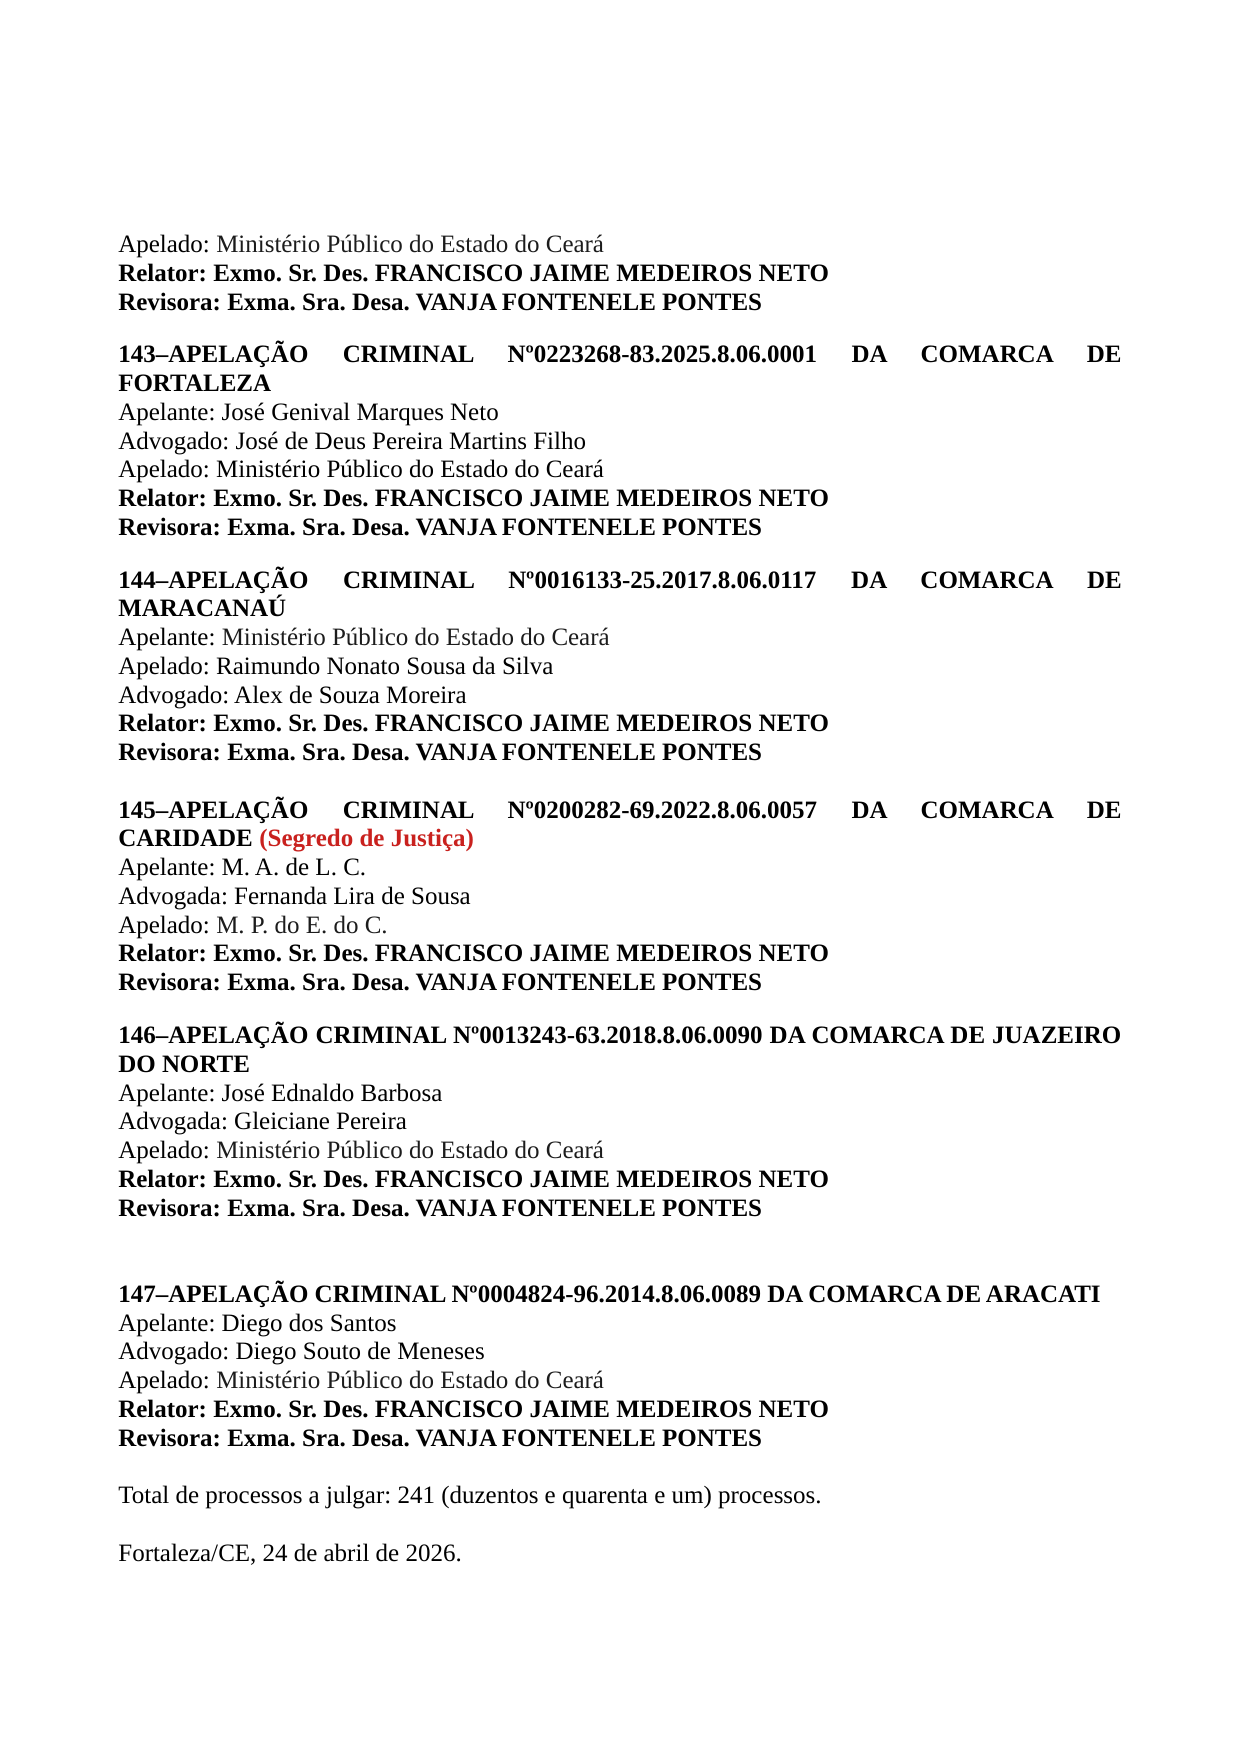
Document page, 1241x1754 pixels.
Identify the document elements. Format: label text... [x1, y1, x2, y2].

text Apelado: Ministério Público do Estado do Ceará [118, 229, 1122, 258]
text Advogado: José de Deus Pereira Martins Filho [118, 426, 1122, 454]
text Apelado: Ministério Público do Estado do Ceará [118, 1365, 1122, 1394]
text 145–APELAÇÃO CRIMINAL Nº0200282-69.2022.8.06.0057 DA COMARCA DE CARIDADE (Segredo de Justiça) [118, 795, 1122, 852]
text 146–APELAÇÃO CRIMINAL Nº0013243-63.2018.8.06.0090 DA COMARCA DE JUAZEIRO DO NORTE [118, 1020, 1122, 1078]
text Relator: Exmo. Sr. Des. FRANCISCO JAIME MEDEIROS NETO [118, 1394, 1122, 1423]
text Total de processos a julgar: 241 (duzentos e quarenta e um) processos. [118, 1480, 1122, 1509]
text Relator: Exmo. Sr. Des. FRANCISCO JAIME MEDEIROS NETO [118, 483, 1122, 512]
text Relator: Exmo. Sr. Des. FRANCISCO JAIME MEDEIROS NETO [118, 708, 1122, 737]
text Relator: Exmo. Sr. Des. FRANCISCO JAIME MEDEIROS NETO [118, 258, 1122, 287]
text Apelante: Diego dos Santos [118, 1308, 1122, 1336]
text Advogada: Fernanda Lira de Sousa [118, 881, 1122, 910]
text Apelado: M. P. do E. do C. [118, 910, 1122, 938]
text Apelante: José Ednaldo Barbosa [118, 1078, 1122, 1106]
text Advogado: Diego Souto de Meneses [118, 1336, 1122, 1365]
text 144–APELAÇÃO CRIMINAL Nº0016133-25.2017.8.06.0117 DA COMARCA DE MARACANAÚ [118, 565, 1122, 622]
text Apelado: Ministério Público do Estado do Ceará [118, 454, 1122, 483]
text Relator: Exmo. Sr. Des. FRANCISCO JAIME MEDEIROS NETO [118, 1164, 1122, 1193]
text Apelante: Ministério Público do Estado do Ceará [118, 622, 1122, 651]
text Apelado: Raimundo Nonato Sousa da Silva [118, 651, 1122, 680]
text Advogado: Alex de Souza Moreira [118, 680, 1122, 708]
text Fortaleza/CE, 24 de abril de 2026. [118, 1538, 1122, 1566]
text 143–APELAÇÃO CRIMINAL Nº0223268-83.2025.8.06.0001 DA COMARCA DE FORTALEZA [118, 339, 1122, 397]
text Revisora: Exma. Sra. Desa. VANJA FONTENELE PONTES [118, 512, 1122, 541]
text Revisora: Exma. Sra. Desa. VANJA FONTENELE PONTES [118, 287, 1122, 315]
text Advogada: Gleiciane Pereira [118, 1106, 1122, 1135]
text Revisora: Exma. Sra. Desa. VANJA FONTENELE PONTES [118, 967, 1122, 996]
text Apelante: M. A. de L. C. [118, 852, 1122, 881]
text Revisora: Exma. Sra. Desa. VANJA FONTENELE PONTES [118, 1193, 1122, 1221]
text Relator: Exmo. Sr. Des. FRANCISCO JAIME MEDEIROS NETO [118, 938, 1122, 967]
text Apelado: Ministério Público do Estado do Ceará [118, 1135, 1122, 1164]
text Revisora: Exma. Sra. Desa. VANJA FONTENELE PONTES [118, 1423, 1122, 1451]
text Apelante: José Genival Marques Neto [118, 397, 1122, 426]
text 147–APELAÇÃO CRIMINAL Nº0004824-96.2014.8.06.0089 DA COMARCA DE ARACATI [118, 1279, 1122, 1308]
text Revisora: Exma. Sra. Desa. VANJA FONTENELE PONTES [118, 737, 1122, 766]
